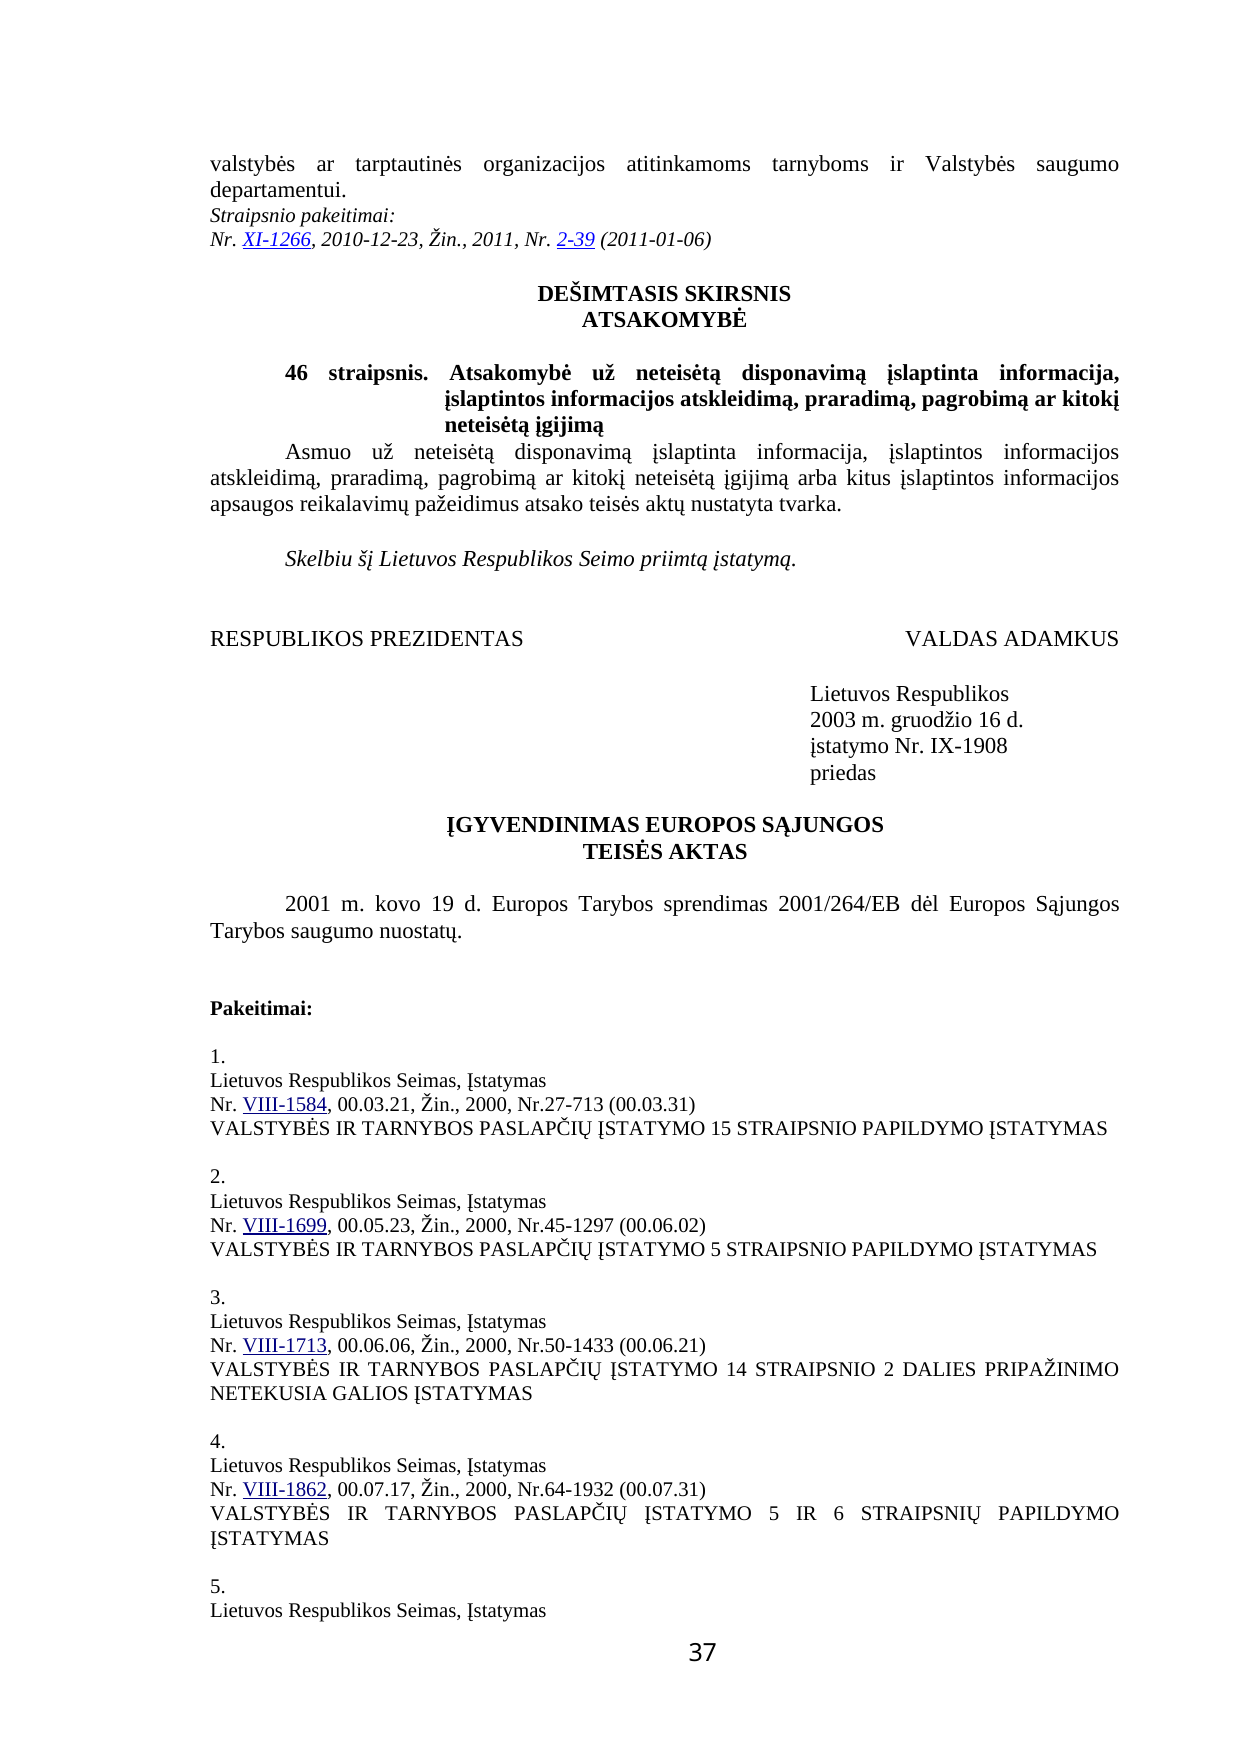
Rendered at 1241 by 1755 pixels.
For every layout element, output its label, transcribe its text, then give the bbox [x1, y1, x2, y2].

text VALSTYBĖS IR TARNYBOS PASLAPČIŲ ĮSTATYMO 15 STRAIPSNIO PAPILDYMO ĮSTATYMAS [210, 1116, 1120, 1140]
text 2001 m. kovo 19 d. Europos Tarybos sprendimas 2001/264/EB dėl Europos Sąjungos Tarybos saugumo nuostatų. [210, 891, 1120, 943]
text Nr. VIII-1584, 00.03.21, Žin., 2000, Nr.27-713 (00.03.31) [210, 1092, 1120, 1116]
text ATSAKOMYBĖ [210, 306, 1118, 332]
text VALSTYBĖS IR TARNYBOS PASLAPČIŲ ĮSTATYMO 14 STRAIPSNIO 2 DALIES PRIPAŽINIMO NETEKUSIA GALIOS ĮSTATYMAS [210, 1357, 1120, 1405]
text Pakeitimai: [210, 996, 1120, 1020]
text valstybės ar tarptautinės organizacijos atitinkamoms tarnyboms ir Valstybės saugumo departamentui. [210, 150, 1120, 203]
text priedas [210, 759, 1120, 785]
text DEŠIMTASIS SKIRSNIS [210, 279, 1118, 306]
text TEISĖS AKTAS [210, 838, 1120, 864]
text Lietuvos Respublikos Seimas, Įstatymas [210, 1453, 1120, 1477]
text Lietuvos Respublikos Seimas, Įstatymas [210, 1598, 1120, 1622]
text 46 straipsnis. Atsakomybė už neteisėtą disponavimą įslaptinta informacija, įslaptintos informacijos atskleidimą, praradimą, pagrobimą ar kitokį neteisėtą įgijimą [285, 359, 1120, 438]
text VALSTYBĖS IR TARNYBOS PASLAPČIŲ ĮSTATYMO 5 IR 6 STRAIPSNIŲ PAPILDYMO ĮSTATYMAS [210, 1501, 1120, 1549]
text 3. [210, 1285, 1120, 1309]
text 5. [210, 1573, 1120, 1598]
text Skelbiu šį Lietuvos Respublikos Seimo priimtą įstatymą. [210, 546, 1120, 572]
text RESPUBLIKOS PREZIDENTAS VALDAS ADAMKUS [210, 624, 1120, 651]
text Nr. VIII-1862, 00.07.17, Žin., 2000, Nr.64-1932 (00.07.31) [210, 1477, 1120, 1501]
text įstatymo Nr. IX-1908 [210, 732, 1120, 759]
text Nr. XI-1266, 2010-12-23, Žin., 2011, Nr. 2-39 (2011-01-06) [210, 227, 1120, 251]
text Lietuvos Respublikos [285, 680, 1120, 706]
text Nr. VIII-1699, 00.05.23, Žin., 2000, Nr.45-1297 (00.06.02) [210, 1213, 1120, 1237]
text Nr. VIII-1713, 00.06.06, Žin., 2000, Nr.50-1433 (00.06.21) [210, 1333, 1120, 1357]
text 2. [210, 1164, 1120, 1188]
text Lietuvos Respublikos Seimas, Įstatymas [210, 1068, 1120, 1092]
text Lietuvos Respublikos Seimas, Įstatymas [210, 1188, 1120, 1213]
text ĮGYVENDINIMAS EUROPOS SĄJUNGOS [210, 811, 1120, 838]
text VALSTYBĖS IR TARNYBOS PASLAPČIŲ ĮSTATYMO 5 STRAIPSNIO PAPILDYMO ĮSTATYMAS [210, 1237, 1120, 1261]
text 1. [210, 1044, 1120, 1068]
text Straipsnio pakeitimai: [210, 203, 1120, 227]
text 2003 m. gruodžio 16 d. [210, 706, 1120, 732]
text Lietuvos Respublikos Seimas, Įstatymas [210, 1309, 1120, 1333]
text 4. [210, 1429, 1120, 1453]
text Asmuo už neteisėtą disponavimą įslaptinta informacija, įslaptintos informacijos atskleidimą, praradimą, pagrobimą ar kitokį neteisėtą įgijimą arba kitus įslaptintos informacijos apsaugos reikalavimų pažeidimus atsako teisės aktų nustatyta tvarka. [210, 438, 1120, 517]
